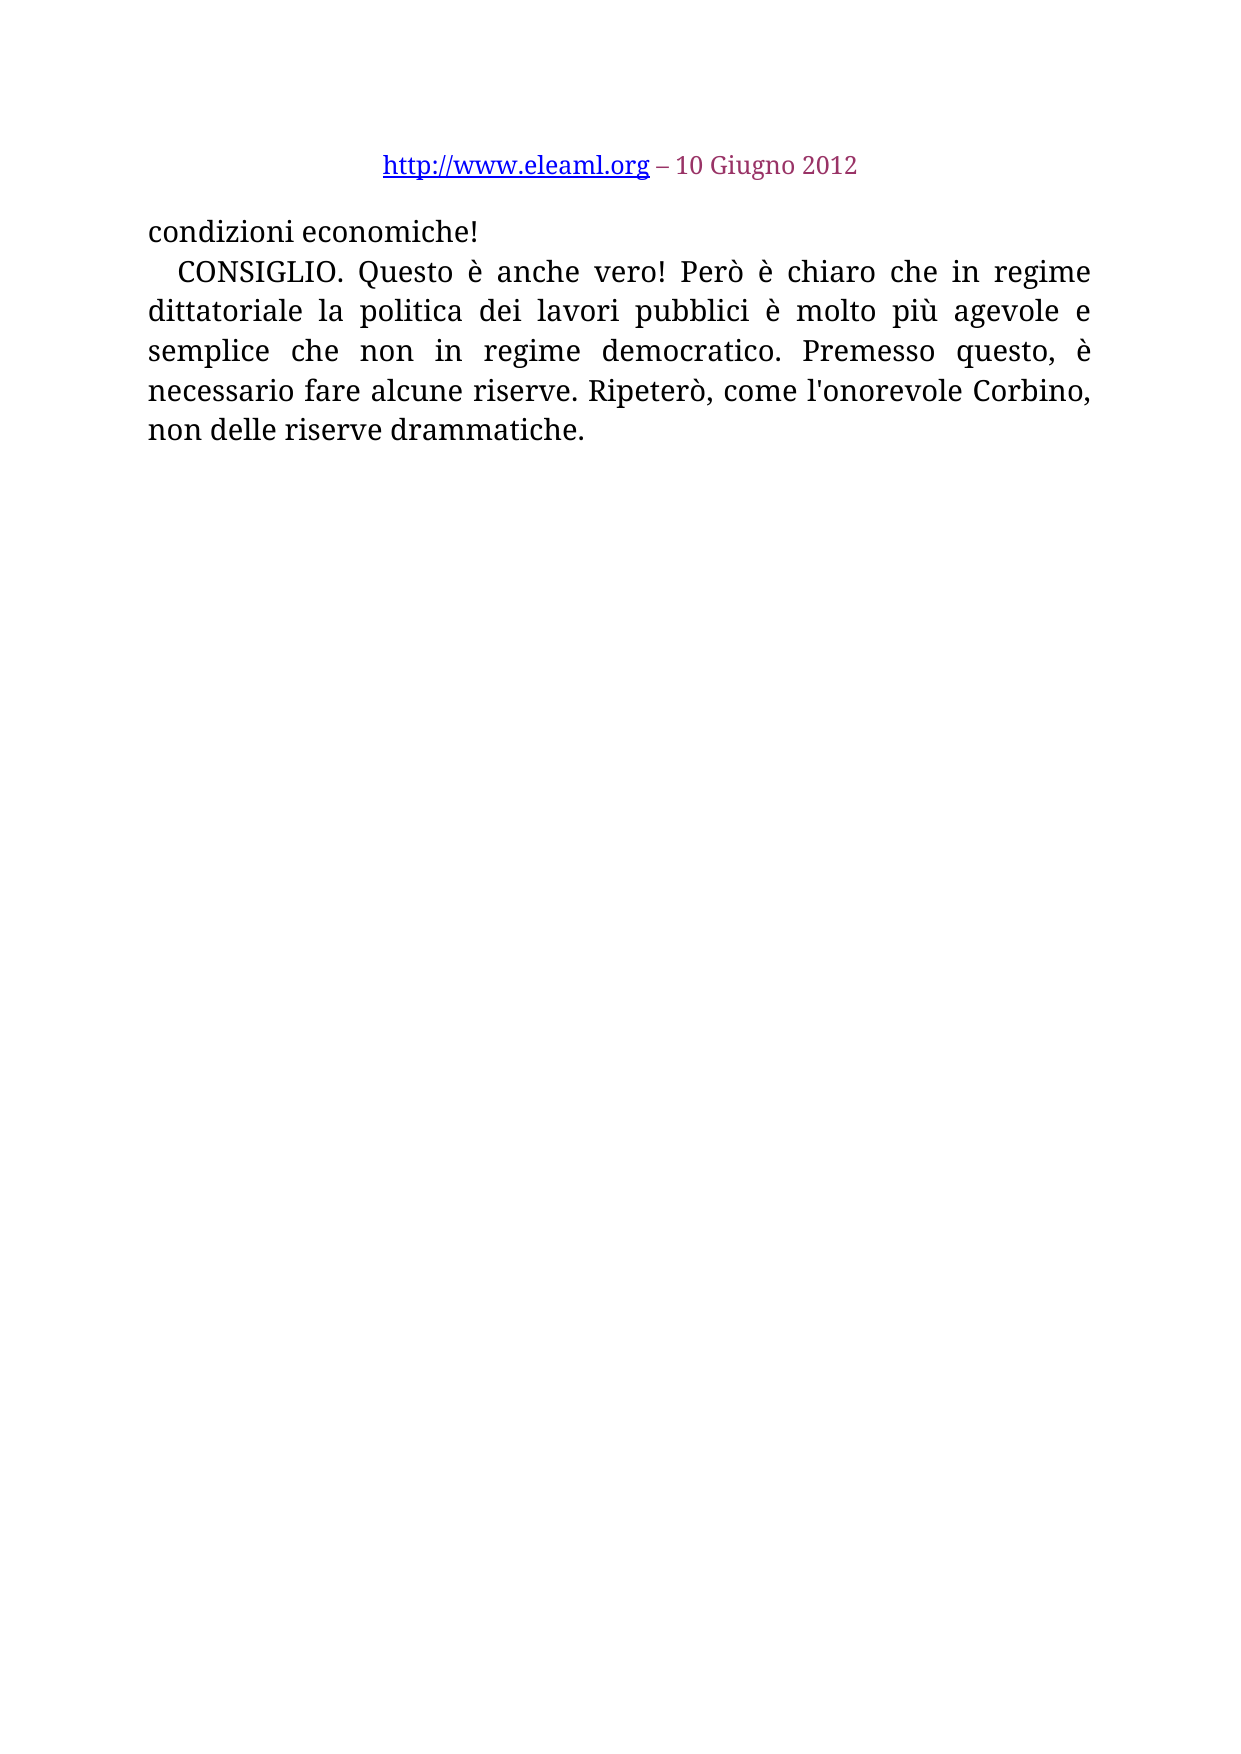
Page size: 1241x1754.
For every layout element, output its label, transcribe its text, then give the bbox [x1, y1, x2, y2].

text CONSIGLIO. Questo è anche vero! Però è chiaro che in regime dittatoriale la politica dei lavori pubblici è molto più agevole e semplice che non in regime democratico. Premesso questo, è necessario fare alcune riserve. Ripeterò, come l'onorevole Corbino, non delle riserve drammatiche. [148, 251, 1093, 449]
text condizioni economiche! [148, 211, 1093, 251]
